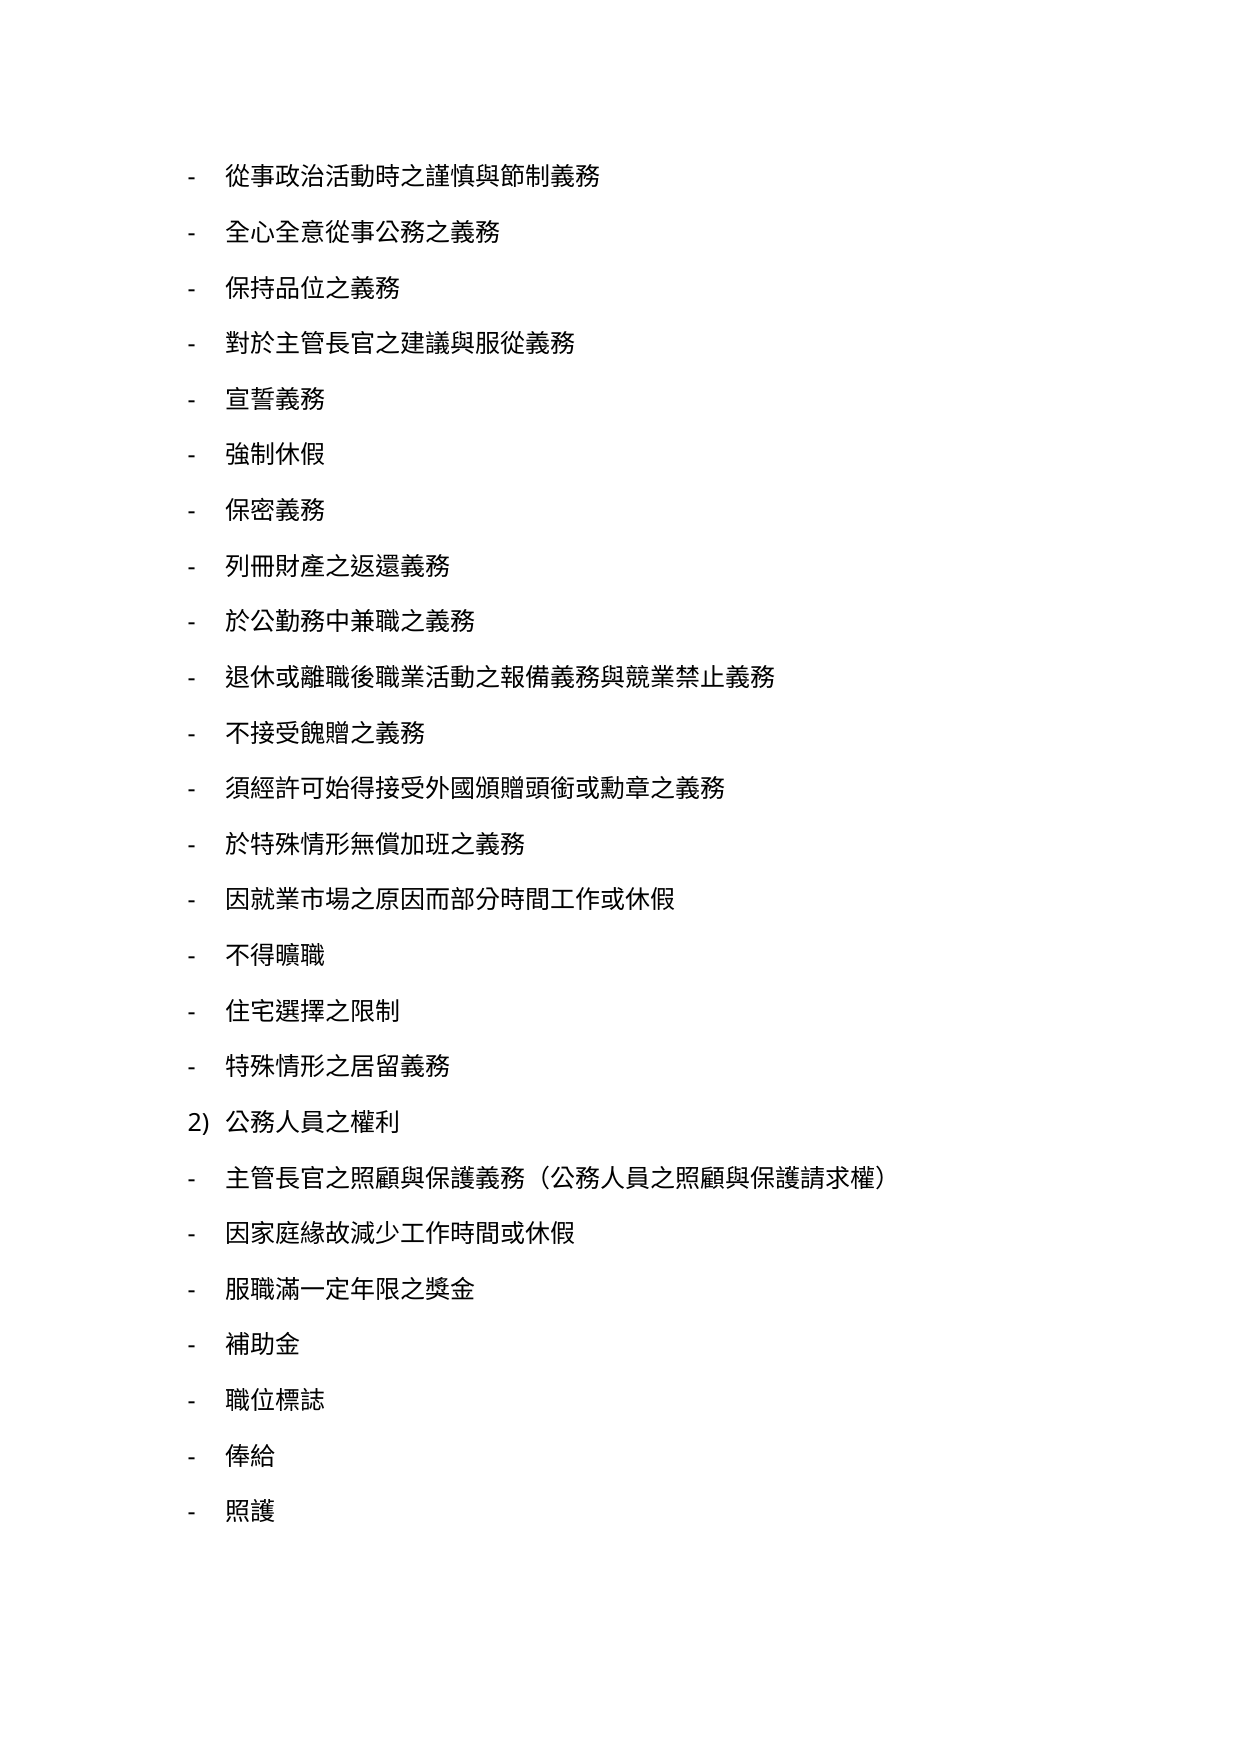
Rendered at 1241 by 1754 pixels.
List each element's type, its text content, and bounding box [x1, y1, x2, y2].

list 主管長官之照顧與保護義務（公務人員之照顧與保護請求權） [187, 1151, 1053, 1189]
list 於公勤務中兼職之義務 [187, 595, 1053, 632]
list 職位標誌 [187, 1374, 1053, 1411]
list 保持品位之義務 [187, 261, 1053, 299]
list 補助金 [187, 1318, 1053, 1356]
list 強制休假 [187, 428, 1053, 466]
list 公務人員之權利 [187, 1096, 1053, 1133]
list 須經許可始得接受外國頒贈頭銜或勳章之義務 [187, 762, 1053, 799]
list 住宅選擇之限制 [187, 984, 1053, 1022]
list 全心全意從事公務之義務 [187, 206, 1053, 243]
list 因就業市場之原因而部分時間工作或休假 [187, 873, 1053, 911]
list 俸給 [187, 1429, 1053, 1467]
list 於特殊情形無償加班之義務 [187, 817, 1053, 855]
list 宣誓義務 [187, 372, 1053, 410]
list 因家庭緣故減少工作時間或休假 [187, 1207, 1053, 1244]
list 服職滿一定年限之獎金 [187, 1262, 1053, 1300]
list 保密義務 [187, 484, 1053, 521]
list 不接受餽贈之義務 [187, 706, 1053, 744]
list 列冊財產之返還義務 [187, 539, 1053, 577]
list 從事政治活動時之謹慎與節制義務 [187, 150, 1053, 187]
list 特殊情形之居留義務 [187, 1040, 1053, 1077]
list 對於主管長官之建議與服從義務 [187, 317, 1053, 354]
list 退休或離職後職業活動之報備義務與競業禁止義務 [187, 651, 1053, 688]
list 照護 [187, 1485, 1053, 1522]
list 不得曠職 [187, 929, 1053, 966]
